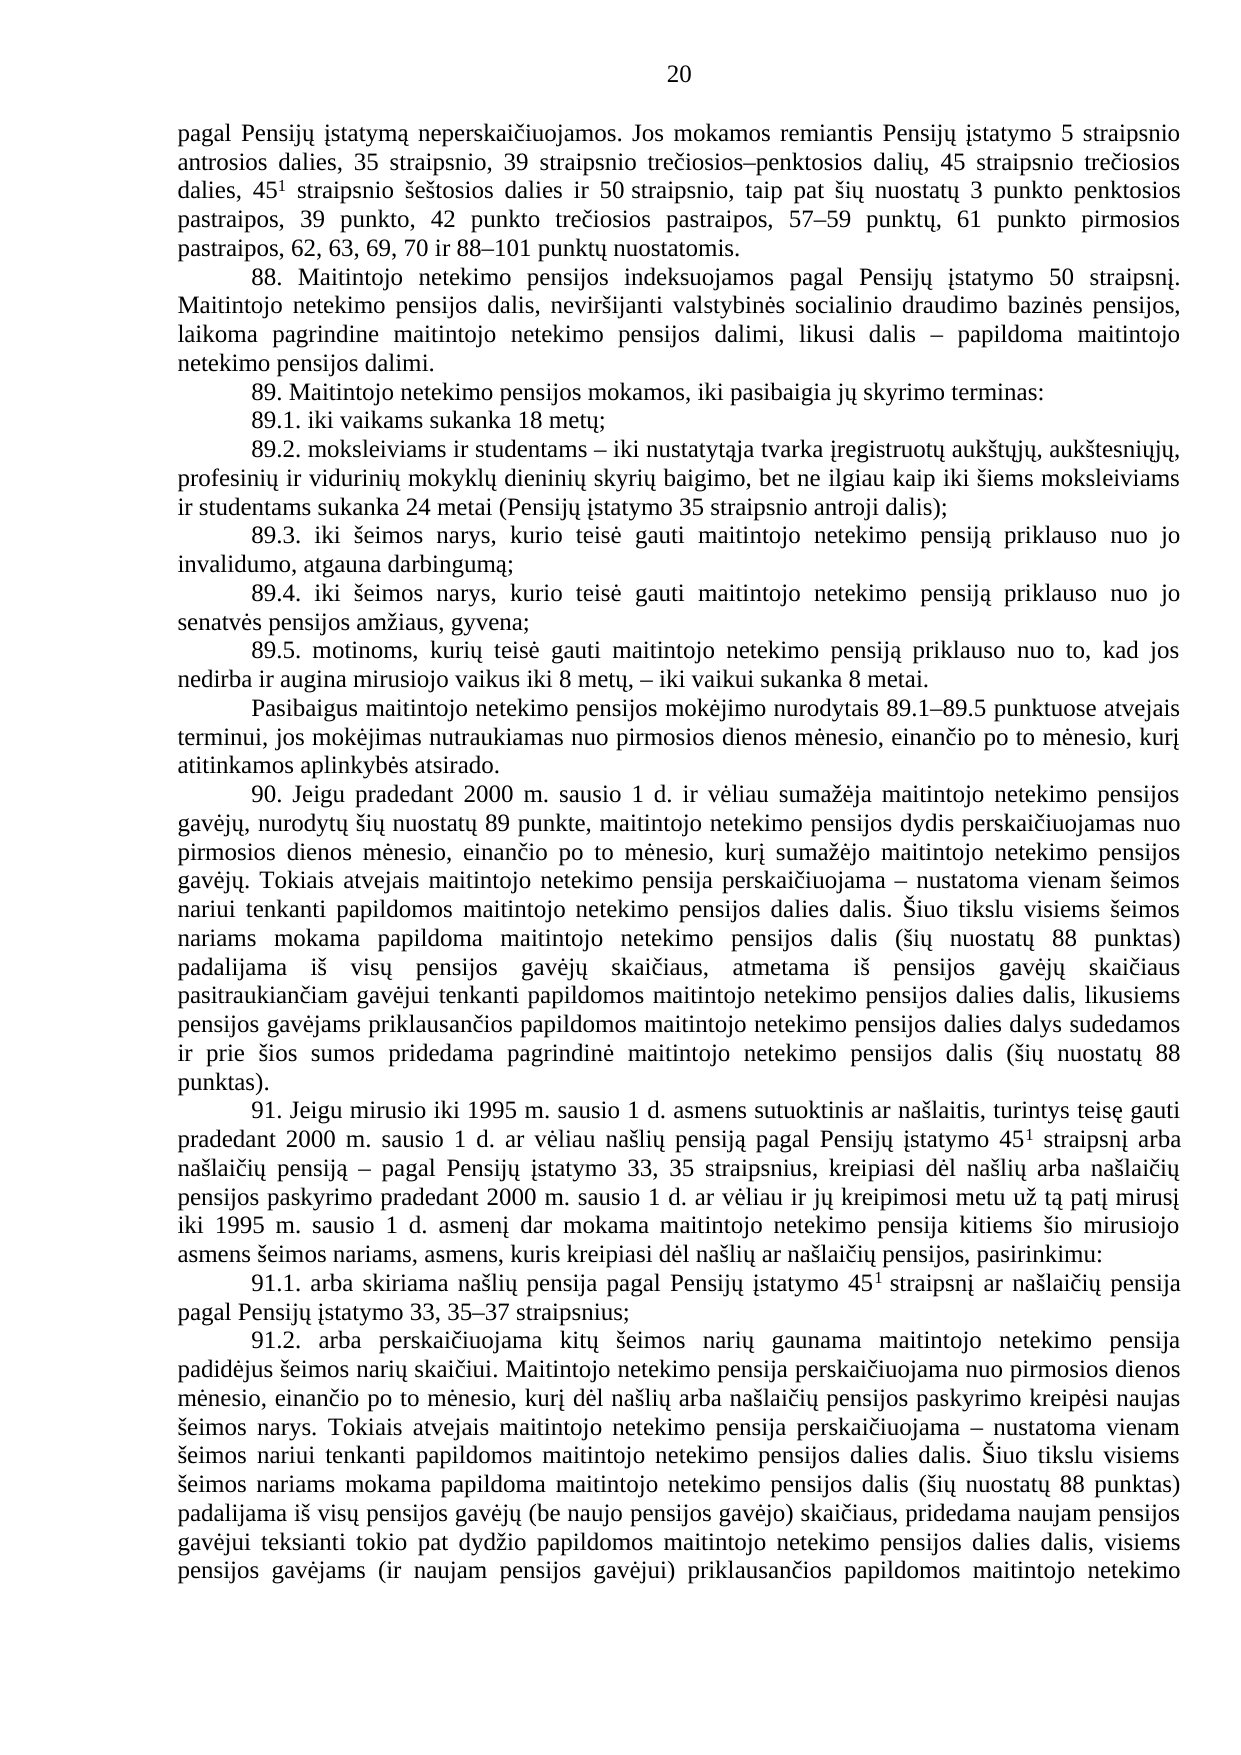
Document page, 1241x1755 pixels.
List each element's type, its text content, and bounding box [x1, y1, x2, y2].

text 91.2. arba perskaičiuojama kitų šeimos narių gaunama maitintojo netekimo pensija padidėjus šeimos narių skaičiui. Maitintojo netekimo pensija perskaičiuojama nuo pirmosios dienos mėnesio, einančio po to mėnesio, kurį dėl našlių arba našlaičių pensijos paskyrimo kreipėsi naujas šeimos narys. Tokiais atvejais maitintojo netekimo pensija perskaičiuojama – nustatoma vienam šeimos nariui tenkanti papildomos maitintojo netekimo pensijos dalies dalis. Šiuo tikslu visiems šeimos nariams mokama papildoma maitintojo netekimo pensijos dalis (šių nuostatų 88 punktas) padalijama iš visų pensijos gavėjų (be naujo pensijos gavėjo) skaičiaus, pridedama naujam pensijos gavėjui teksianti tokio pat dydžio papildomos maitintojo netekimo pensijos dalies dalis, visiems pensijos gavėjams (ir naujam pensijos gavėjui) priklausančios papildomos maitintojo netekimo [177, 1326, 1181, 1584]
text 89.4. iki šeimos narys, kurio teisė gauti maitintojo netekimo pensiją priklauso nuo jo senatvės pensijos amžiaus, gyvena; [177, 578, 1181, 636]
text 89. Maitintojo netekimo pensijos mokamos, iki pasibaigia jų skyrimo terminas: [177, 377, 1181, 406]
text 89.3. iki šeimos narys, kurio teisė gauti maitintojo netekimo pensiją priklauso nuo jo invalidumo, atgauna darbingumą; [177, 521, 1181, 578]
text 88. Maitintojo netekimo pensijos indeksuojamos pagal Pensijų įstatymo 50 straipsnį. Maitintojo netekimo pensijos dalis, neviršijanti valstybinės socialinio draudimo bazinės pensijos, laikoma pagrindine maitintojo netekimo pensijos dalimi, likusi dalis – papildoma maitintojo netekimo pensijos dalimi. [177, 262, 1181, 377]
text pagal Pensijų įstatymą neperskaičiuojamos. Jos mokamos remiantis Pensijų įstatymo 5 straipsnio antrosios dalies, 35 straipsnio, 39 straipsnio trečiosios–penktosios dalių, 45 straipsnio trečiosios dalies, 451 straipsnio šeštosios dalies ir 50 straipsnio, taip pat šių nuostatų 3 punkto penktosios pastraipos, 39 punkto, 42 punkto trečiosios pastraipos, 57–59 punktų, 61 punkto pirmosios pastraipos, 62, 63, 69, 70 ir 88–101 punktų nuostatomis. [177, 118, 1181, 262]
text 90. Jeigu pradedant 2000 m. sausio 1 d. ir vėliau sumažėja maitintojo netekimo pensijos gavėjų, nurodytų šių nuostatų 89 punkte, maitintojo netekimo pensijos dydis perskaičiuojamas nuo pirmosios dienos mėnesio, einančio po to mėnesio, kurį sumažėjo maitintojo netekimo pensijos gavėjų. Tokiais atvejais maitintojo netekimo pensija perskaičiuojama – nustatoma vienam šeimos nariui tenkanti papildomos maitintojo netekimo pensijos dalies dalis. Šiuo tikslu visiems šeimos nariams mokama papildoma maitintojo netekimo pensijos dalis (šių nuostatų 88 punktas) padalijama iš visų pensijos gavėjų skaičiaus, atmetama iš pensijos gavėjų skaičiaus pasitraukiančiam gavėjui tenkanti papildomos maitintojo netekimo pensijos dalies dalis, likusiems pensijos gavėjams priklausančios papildomos maitintojo netekimo pensijos dalies dalys sudedamos ir prie šios sumos pridedama pagrindinė maitintojo netekimo pensijos dalis (šių nuostatų 88 punktas). [177, 779, 1181, 1096]
text 89.1. iki vaikams sukanka 18 metų; [177, 406, 1181, 434]
text 91. Jeigu mirusio iki 1995 m. sausio 1 d. asmens sutuoktinis ar našlaitis, turintys teisę gauti pradedant 2000 m. sausio 1 d. ar vėliau našlių pensiją pagal Pensijų įstatymo 451 straipsnį arba našlaičių pensiją – pagal Pensijų įstatymo 33, 35 straipsnius, kreipiasi dėl našlių arba našlaičių pensijos paskyrimo pradedant 2000 m. sausio 1 d. ar vėliau ir jų kreipimosi metu už tą patį mirusį iki 1995 m. sausio 1 d. asmenį dar mokama maitintojo netekimo pensija kitiems šio mirusiojo asmens šeimos nariams, asmens, kuris kreipiasi dėl našlių ar našlaičių pensijos, pasirinkimu: [177, 1096, 1181, 1268]
text 89.2. moksleiviams ir studentams – iki nustatytąja tvarka įregistruotų aukštųjų, aukštesniųjų, profesinių ir vidurinių mokyklų dieninių skyrių baigimo, bet ne ilgiau kaip iki šiems moksleiviams ir studentams sukanka 24 metai (Pensijų įstatymo 35 straipsnio antroji dalis); [177, 434, 1181, 521]
text Pasibaigus maitintojo netekimo pensijos mokėjimo nurodytais 89.1–89.5 punktuose atvejais terminui, jos mokėjimas nutraukiamas nuo pirmosios dienos mėnesio, einančio po to mėnesio, kurį atitinkamos aplinkybės atsirado. [177, 693, 1181, 779]
text 91.1. arba skiriama našlių pensija pagal Pensijų įstatymo 451 straipsnį ar našlaičių pensija pagal Pensijų įstatymo 33, 35–37 straipsnius; [177, 1268, 1181, 1326]
text 89.5. motinoms, kurių teisė gauti maitintojo netekimo pensiją priklauso nuo to, kad jos nedirba ir augina mirusiojo vaikus iki 8 metų, – iki vaikui sukanka 8 metai. [177, 636, 1181, 693]
